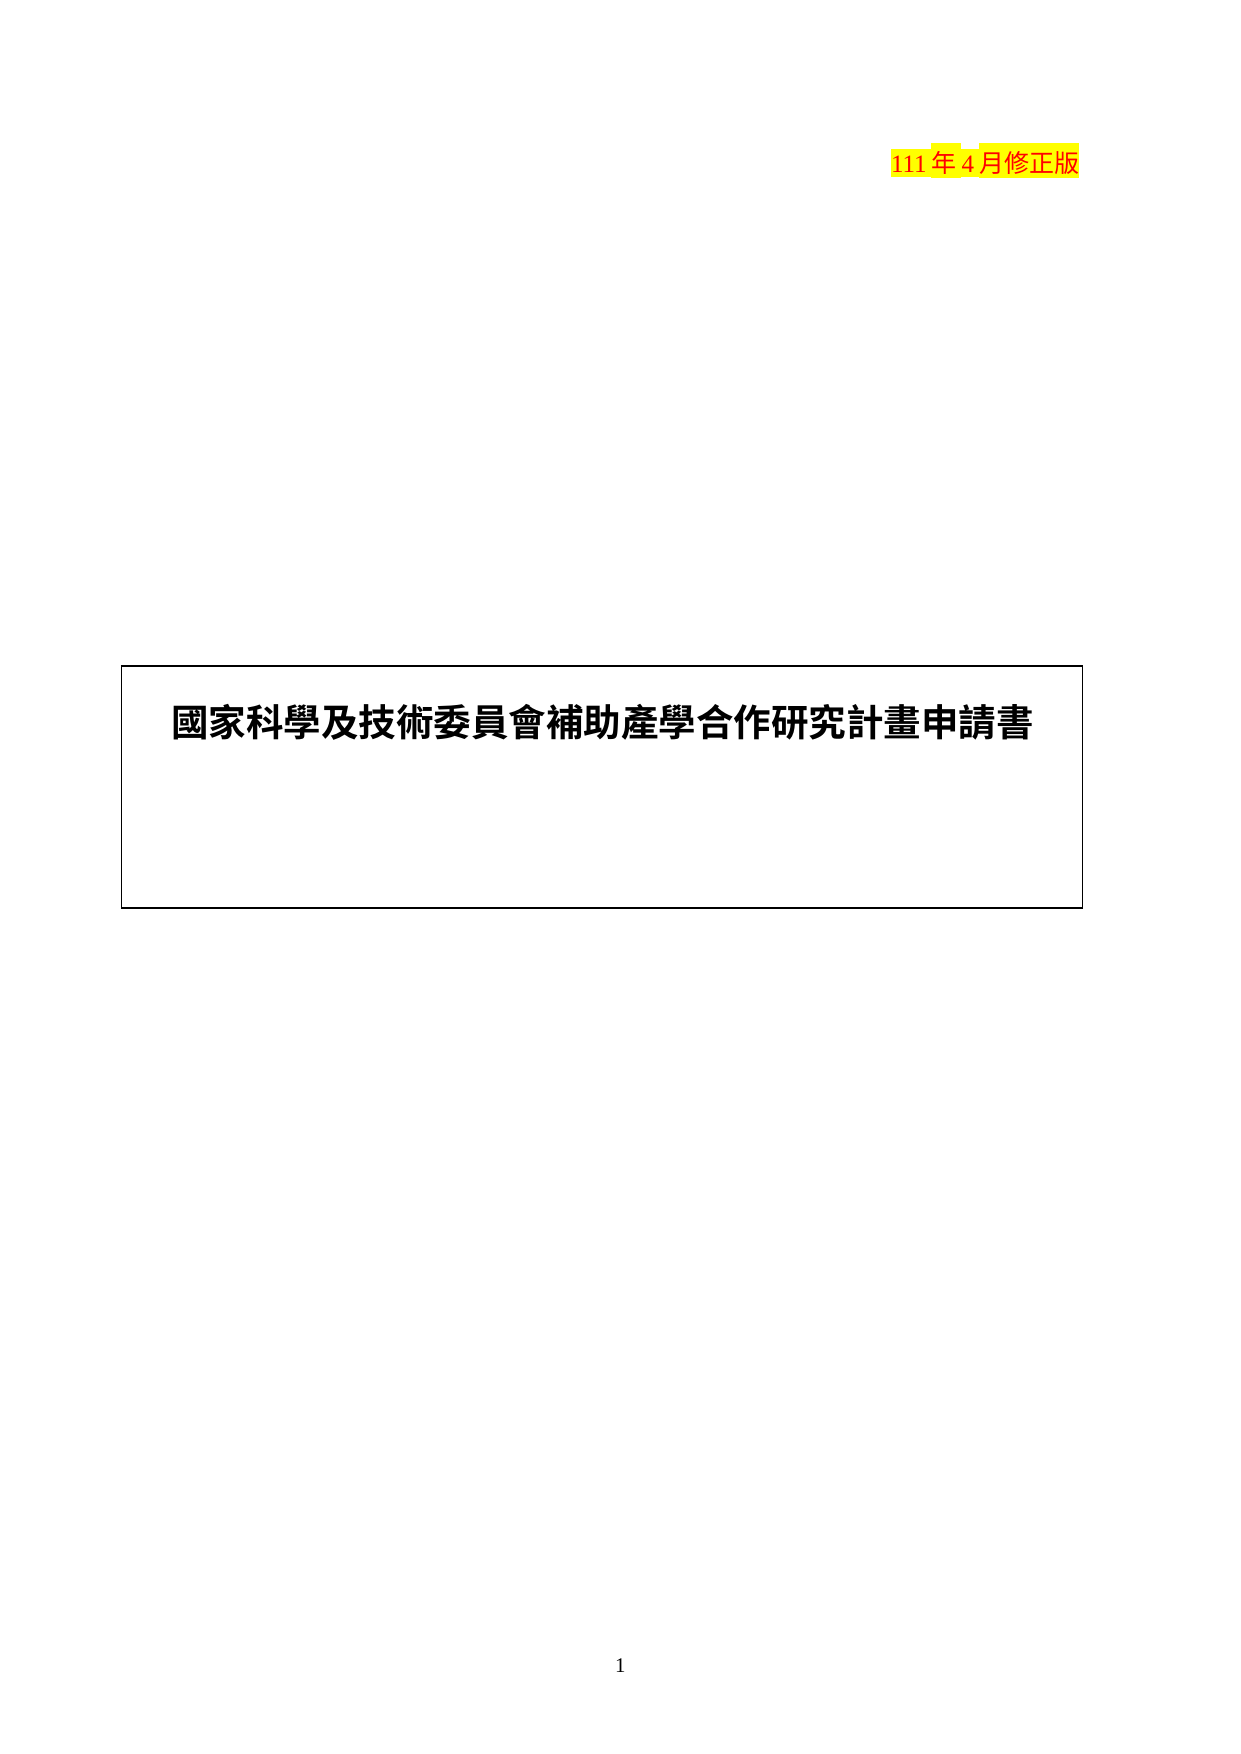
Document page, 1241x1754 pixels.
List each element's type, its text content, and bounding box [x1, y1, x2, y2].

text 國家科學及技術委員會補助產學合作研究計畫申請書 [137, 693, 1067, 747]
text 111年4月修正版 [891, 143, 1151, 178]
